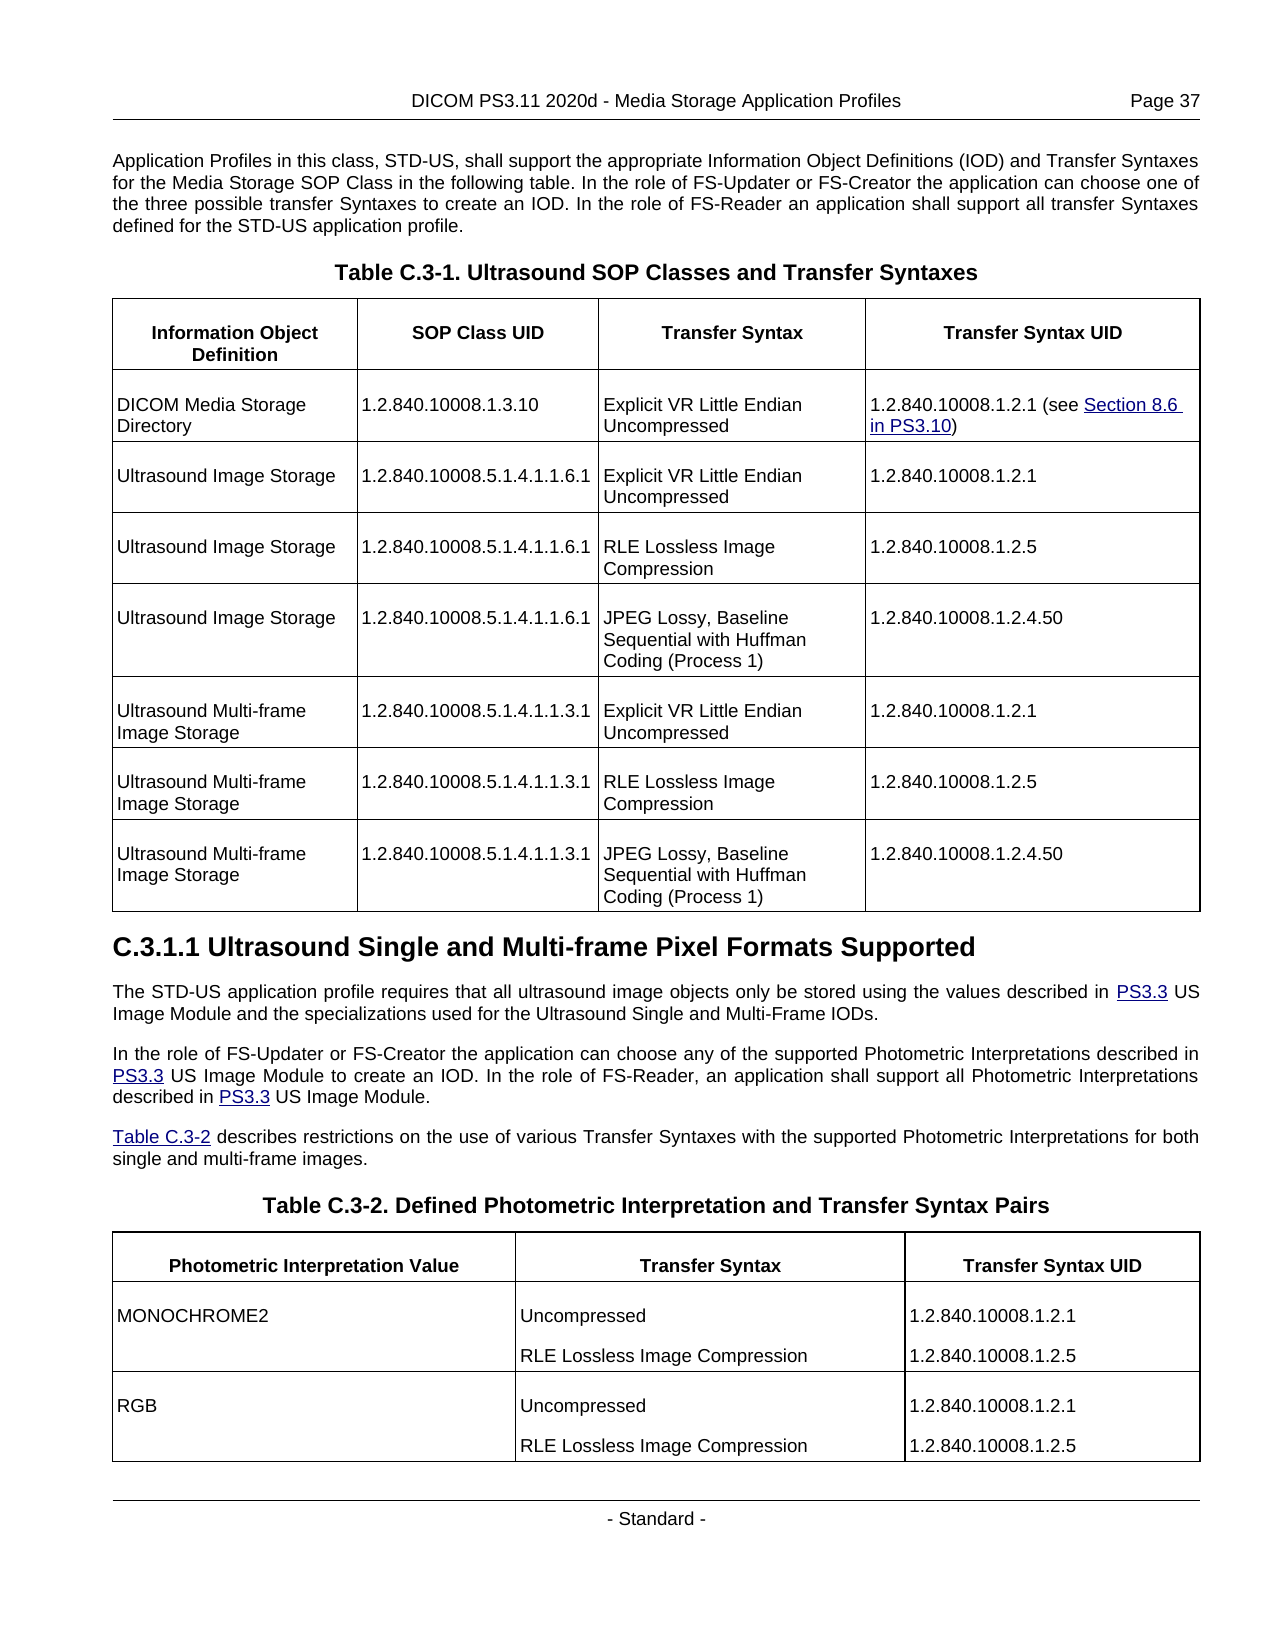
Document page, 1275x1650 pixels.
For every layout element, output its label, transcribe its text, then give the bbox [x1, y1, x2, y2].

table_cell RGB [113, 1372, 515, 1461]
table_header Information Object Definition [113, 299, 357, 369]
table_cell 1.2.840.10008.1.2.1 [866, 677, 1199, 747]
table_cell 1.2.840.10008.1.2.1 (see Section 8.6 in PS3.10) [866, 370, 1199, 441]
table_cell 1.2.840.10008.1.2.4.50 [866, 820, 1199, 911]
table_cell Ultrasound Multi-frame Image Storage [113, 677, 357, 747]
text C.3.1.1 Ultrasound Single and Multi-frame Pixel Formats Supported [112, 931, 1200, 962]
table_cell 1.2.840.10008.1.2.1 1.2.840.10008.1.2.5 [906, 1282, 1199, 1371]
table_cell RLE Lossless Image Compression [599, 748, 865, 818]
table_cell JPEG Lossy, Baseline Sequential with Huffman Coding (Process 1) [599, 584, 865, 676]
table_cell Uncompressed RLE Lossless Image Compression [516, 1282, 904, 1371]
table_cell Explicit VR Little Endian Uncompressed [599, 677, 865, 747]
text Table C.3-1. Ultrasound SOP Classes and Transfer Syntaxes [112, 259, 1200, 284]
table_header Photometric Interpretation Value [113, 1233, 515, 1281]
text Application Profiles in this class, STD-US, shall support the appropriate Information Object Definitions (IOD) and Transfer Syntaxes for the Media Storage SOP Class in the following table. In the role of FS-Updater or FS-Creator the application can choose one of the three possible transfer Syntaxes to create an IOD. In the role of FS-Reader an application shall support all transfer Syntaxes defined for the STD-US application profile. [112, 150, 1200, 236]
table_cell Ultrasound Multi-frame Image Storage [113, 748, 357, 818]
text Table C.3-2 describes restrictions on the use of various Transfer Syntaxes with the supported Photometric Interpretations for both single and multi-frame images. [112, 1126, 1200, 1169]
table_cell 1.2.840.10008.1.2.1 [866, 442, 1199, 512]
table_header SOP Class UID [358, 299, 598, 369]
table_cell Ultrasound Image Storage [113, 442, 357, 512]
table_cell 1.2.840.10008.5.1.4.1.1.6.1 [358, 442, 598, 512]
table_header Transfer Syntax [599, 299, 865, 369]
table_cell 1.2.840.10008.1.3.10 [358, 370, 598, 441]
table_cell 1.2.840.10008.5.1.4.1.1.3.1 [358, 748, 598, 818]
text The STD-US application profile requires that all ultrasound image objects only be stored using the values described in PS3.3 US Image Module and the specializations used for the Ultrasound Single and Multi-Frame IODs. [112, 981, 1200, 1024]
table_cell Ultrasound Multi-frame Image Storage [113, 820, 357, 911]
table_cell DICOM Media Storage Directory [113, 370, 357, 441]
table_cell Uncompressed RLE Lossless Image Compression [516, 1372, 904, 1461]
table_cell Explicit VR Little Endian Uncompressed [599, 370, 865, 441]
table_header Transfer Syntax UID [906, 1233, 1199, 1281]
table_cell JPEG Lossy, Baseline Sequential with Huffman Coding (Process 1) [599, 820, 865, 911]
table_cell RLE Lossless Image Compression [599, 513, 865, 583]
table_cell 1.2.840.10008.1.2.1 1.2.840.10008.1.2.5 [906, 1372, 1199, 1461]
table_cell 1.2.840.10008.5.1.4.1.1.3.1 [358, 677, 598, 747]
table_cell 1.2.840.10008.5.1.4.1.1.3.1 [358, 820, 598, 911]
text In the role of FS-Updater or FS-Creator the application can choose any of the supported Photometric Interpretations described in PS3.3 US Image Module to create an IOD. In the role of FS-Reader, an application shall support all Photometric Interpretations described in PS3.3 US Image Module. [112, 1043, 1200, 1108]
text Table C.3-2. Defined Photometric Interpretation and Transfer Syntax Pairs [112, 1192, 1200, 1218]
table_cell Ultrasound Image Storage [113, 513, 357, 583]
table_header Transfer Syntax [516, 1233, 904, 1281]
table_header Transfer Syntax UID [866, 299, 1199, 369]
table_cell Ultrasound Image Storage [113, 584, 357, 676]
table_cell 1.2.840.10008.1.2.4.50 [866, 584, 1199, 676]
table_cell 1.2.840.10008.1.2.5 [866, 748, 1199, 818]
table_cell 1.2.840.10008.5.1.4.1.1.6.1 [358, 513, 598, 583]
table_cell Explicit VR Little Endian Uncompressed [599, 442, 865, 512]
table_cell 1.2.840.10008.5.1.4.1.1.6.1 [358, 584, 598, 676]
table_cell 1.2.840.10008.1.2.5 [866, 513, 1199, 583]
table_cell MONOCHROME2 [113, 1282, 515, 1371]
